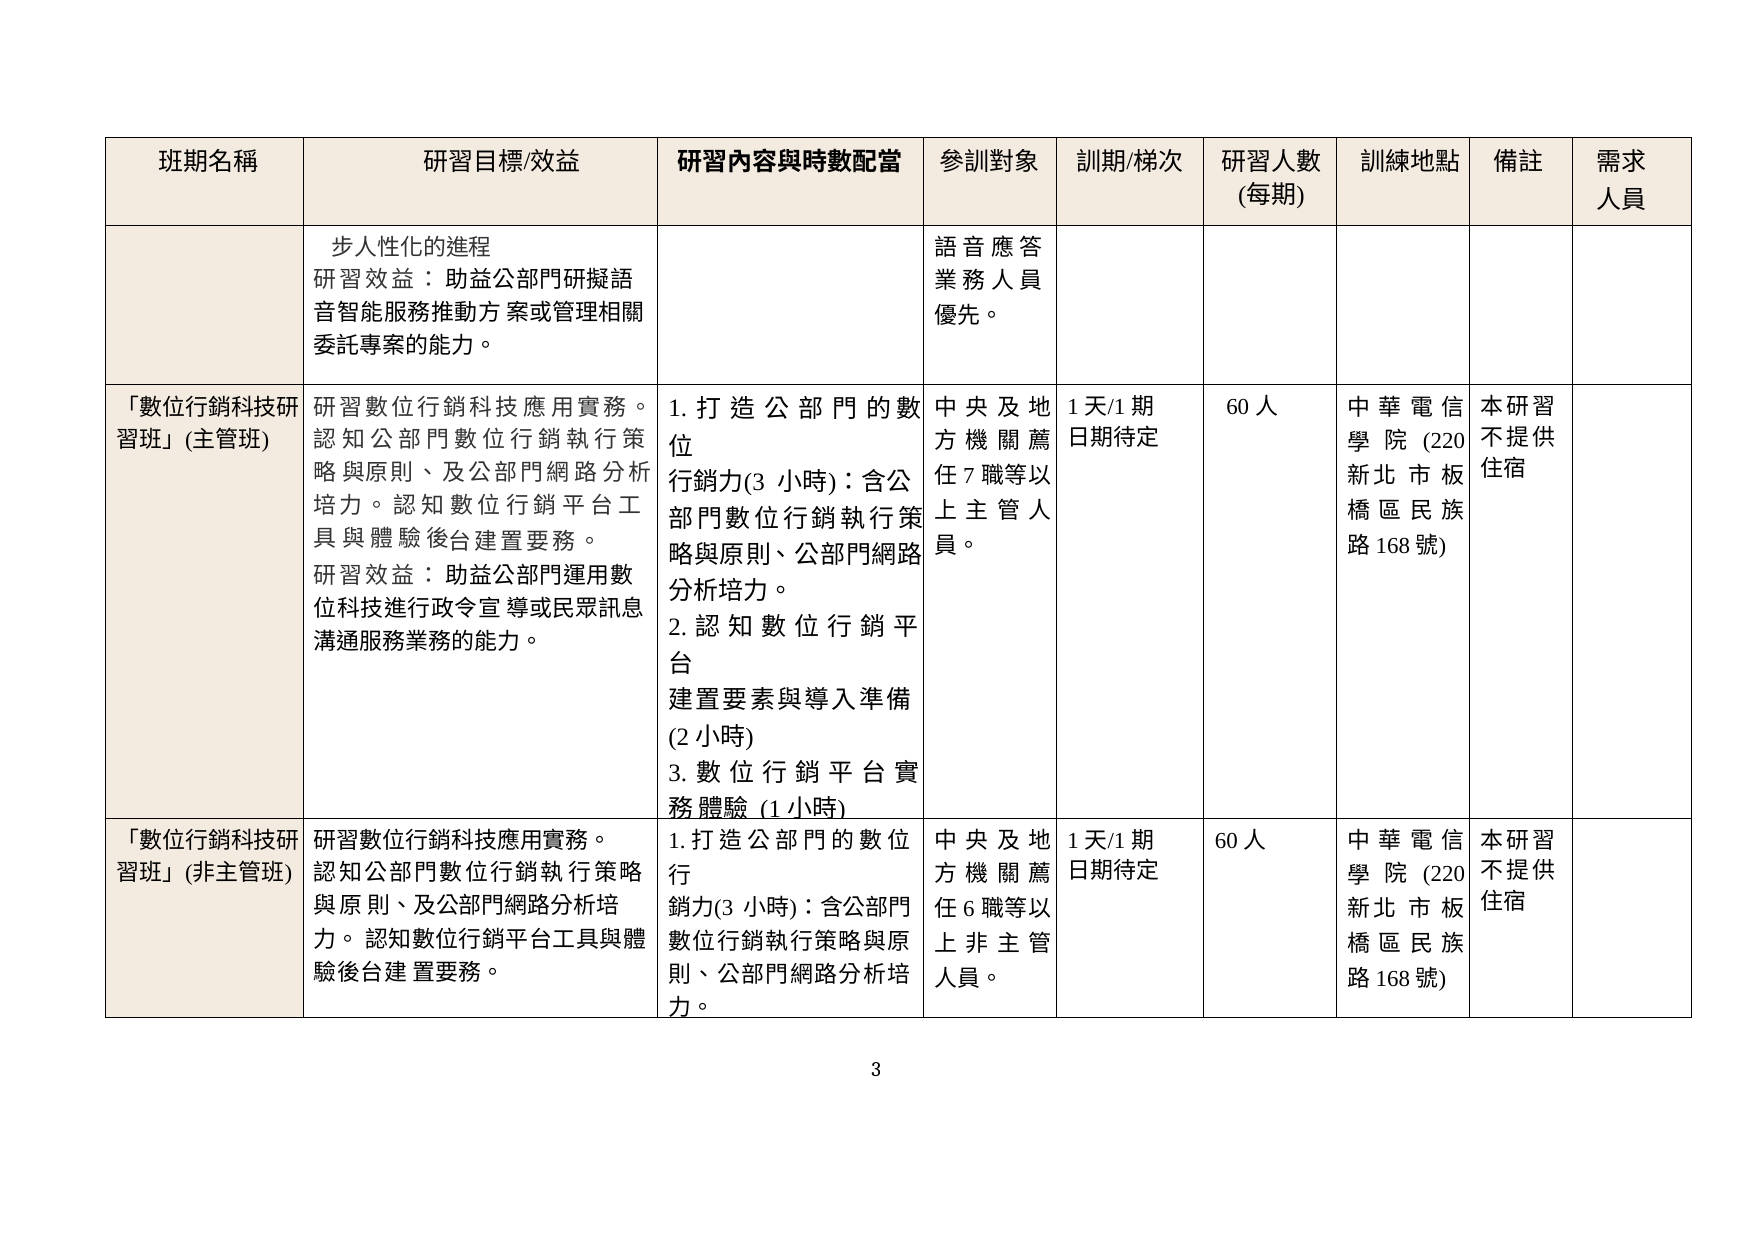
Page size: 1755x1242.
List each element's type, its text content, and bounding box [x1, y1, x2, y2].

table_cell 語 音 應 答業 務 人 員 優先。 [924, 226, 1056, 384]
table_cell [658, 226, 923, 384]
table_cell [106, 226, 303, 384]
table_cell 60 人 [1204, 385, 1336, 818]
table_cell [1573, 226, 1691, 384]
table_header 備註 [1470, 138, 1572, 225]
table_header 研習內容與時數配當 [658, 138, 923, 225]
table_cell 中 華 電 信 學院(220 新北 市 板 橋 區 民 族路 168 號) [1337, 819, 1469, 1017]
table_cell 1. 打 造 公 部 門 的數位 行銷力(3 小時)：含公 部門數位行銷執行策 略與原則、公部門網路 分析培力。 2. 認 知 數 位 行 銷 平 台 建置要素與導入準備 (2 小時) 3. 數 位 行 銷 平 台 實 務 體驗 (1 小時) [658, 385, 923, 818]
table_cell 「數位行銷科技研 習班」(非主管班) [106, 819, 303, 1017]
table_cell [1573, 819, 1691, 1017]
table_cell [1573, 385, 1691, 818]
table_header 班期名稱 [106, 138, 303, 225]
table_cell 步人性化的進程 研習效益： 助益公部門研擬語音智能服務推動方 案或管理相關委託專案的能力。 [304, 226, 657, 384]
table_header 需求 人員 [1573, 138, 1691, 225]
table_cell 中 央 及 地方 機 關 薦 任 6 職等以 上 非 主 管 人員。 [924, 819, 1056, 1017]
table_header 研習目標/效益 [304, 138, 657, 225]
table_cell 中 央 及 地方 機 關 薦 任 7 職等以 上 主 管 人 員。 [924, 385, 1056, 818]
table_header 訓練地點 [1337, 138, 1469, 225]
table_cell [1204, 226, 1336, 384]
table_cell [1470, 226, 1572, 384]
table_cell [1057, 226, 1203, 384]
table_cell 中 華 電 信 學院(220 新北 市 板 橋 區 民 族路 168 號) [1337, 385, 1469, 818]
table_cell 1 天/1 期 日期待定 [1057, 819, 1203, 1017]
table_cell [1337, 226, 1469, 384]
table_cell 1 天/1 期 日期待定 [1057, 385, 1203, 818]
table_cell 本研習 不提供 住宿 [1470, 385, 1572, 818]
table_cell 本研習 不提供 住宿 [1470, 819, 1572, 1017]
table_cell 「數位行銷科技研 習班」(主管班) [106, 385, 303, 818]
table_header 訓期/梯次 [1057, 138, 1203, 225]
table_header 研習人數 (每期) [1204, 138, 1336, 225]
table_cell 60 人 [1204, 819, 1336, 1017]
table_cell 研習數位行銷科技應用實務。 認知公部門數位行銷執 行策略與原 則、及公部門網路分析培力。 認知數位行銷平台工具與體驗後台建 置要務。 [304, 819, 657, 1017]
table_header 參訓對象 [924, 138, 1056, 225]
table_cell 研習數位行銷科技 應 用實務。 認 知 公 部 門 數 位 行 銷 執 行 策 略 與原則、及公部門網 路 分析培力。 認 知 數 位 行 銷 平 台 工 具 與 體 驗 後台建置要務。 研習效益： 助益公部門運用數位科技進行政令宣 導或民眾訊息溝通服務業務的能力。 [304, 385, 657, 818]
table_cell 1. 打 造 公 部 門 的 數 位 行 銷力(3 小時)：含公部門 數位行銷執行策略與原 則、公部門網路分析培 力。 [658, 819, 923, 1017]
